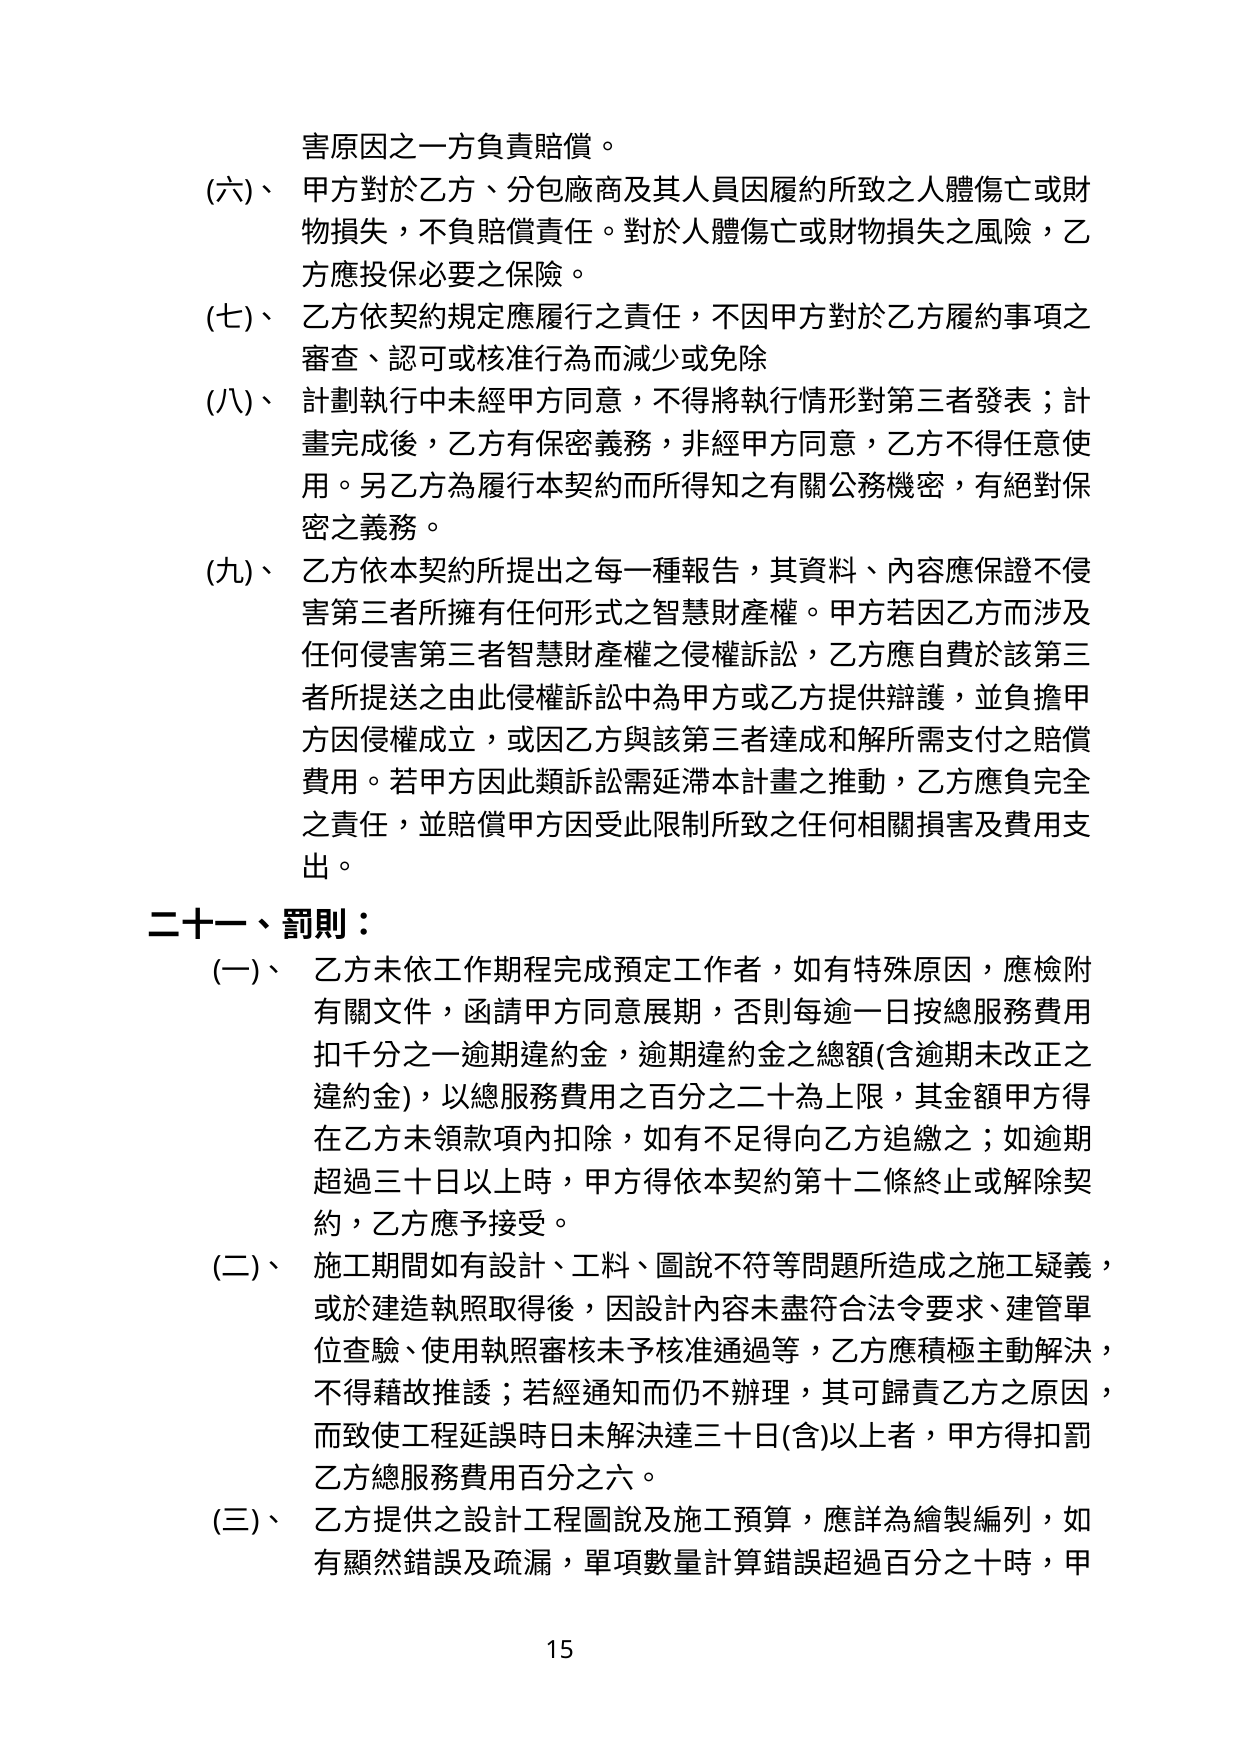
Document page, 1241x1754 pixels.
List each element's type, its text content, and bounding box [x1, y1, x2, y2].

list 害原因之一方負責賠償。 [206, 124, 1092, 166]
list 甲方對於乙方、分包廠商及其人員因履約所致之人體傷亡或財物損失，不負賠償責任。對於人體傷亡或財物損失之風險，乙方應投保必要之保險。 [206, 166, 1092, 293]
subtitle 二十一、罰則： [148, 898, 1092, 946]
list 乙方未依工作期程完成預定工作者，如有特殊原因，應檢附有關文件，函請甲方同意展期，否則每逾一日按總服務費用扣千分之一逾期違約金，逾期違約金之總額(含逾期未改正之違約金)，以總服務費用之百分之二十為上限，其金額甲方得在乙方未領款項內扣除，如有不足得向乙方追繳之；如逾期超過三十日以上時，甲方得依本契約第十二條終止或解除契約，乙方應予接受。 [213, 946, 1092, 1243]
list 計劃執行中未經甲方同意，不得將執行情形對第三者發表；計畫完成後，乙方有保密義務，非經甲方同意，乙方不得任意使用。另乙方為履行本契約而所得知之有關公務機密，有絕對保密之義務。 [206, 378, 1092, 547]
list 乙方提供之設計工程圖說及施工預算，應詳為繪製編列，如有顯然錯誤及疏漏，單項數量計算錯誤超過百分之十時，甲 [213, 1497, 1092, 1581]
list 乙方依契約規定應履行之責任，不因甲方對於乙方履約事項之審查、認可或核准行為而減少或免除 [206, 293, 1092, 378]
list 施工期間如有設計、工料、圖說不符等問題所造成之施工疑義，或於建造執照取得後，因設計內容未盡符合法令要求、建管單位查驗、使用執照審核未予核准通過等，乙方應積極主動解決，不得藉故推諉；若經通知而仍不辦理，其可歸責乙方之原因，而致使工程延誤時日未解決達三十日(含)以上者，甲方得扣罰乙方總服務費用百分之六。 [213, 1243, 1092, 1497]
list 乙方依本契約所提出之每一種報告，其資料、內容應保證不侵害第三者所擁有任何形式之智慧財產權。甲方若因乙方而涉及任何侵害第三者智慧財產權之侵權訴訟，乙方應自費於該第三者所提送之由此侵權訴訟中為甲方或乙方提供辯護，並負擔甲方因侵權成立，或因乙方與該第三者達成和解所需支付之賠償費用。若甲方因此類訴訟需延滯本計畫之推動，乙方應負完全之責任，並賠償甲方因受此限制所致之任何相關損害及費用支出。 [206, 547, 1092, 886]
